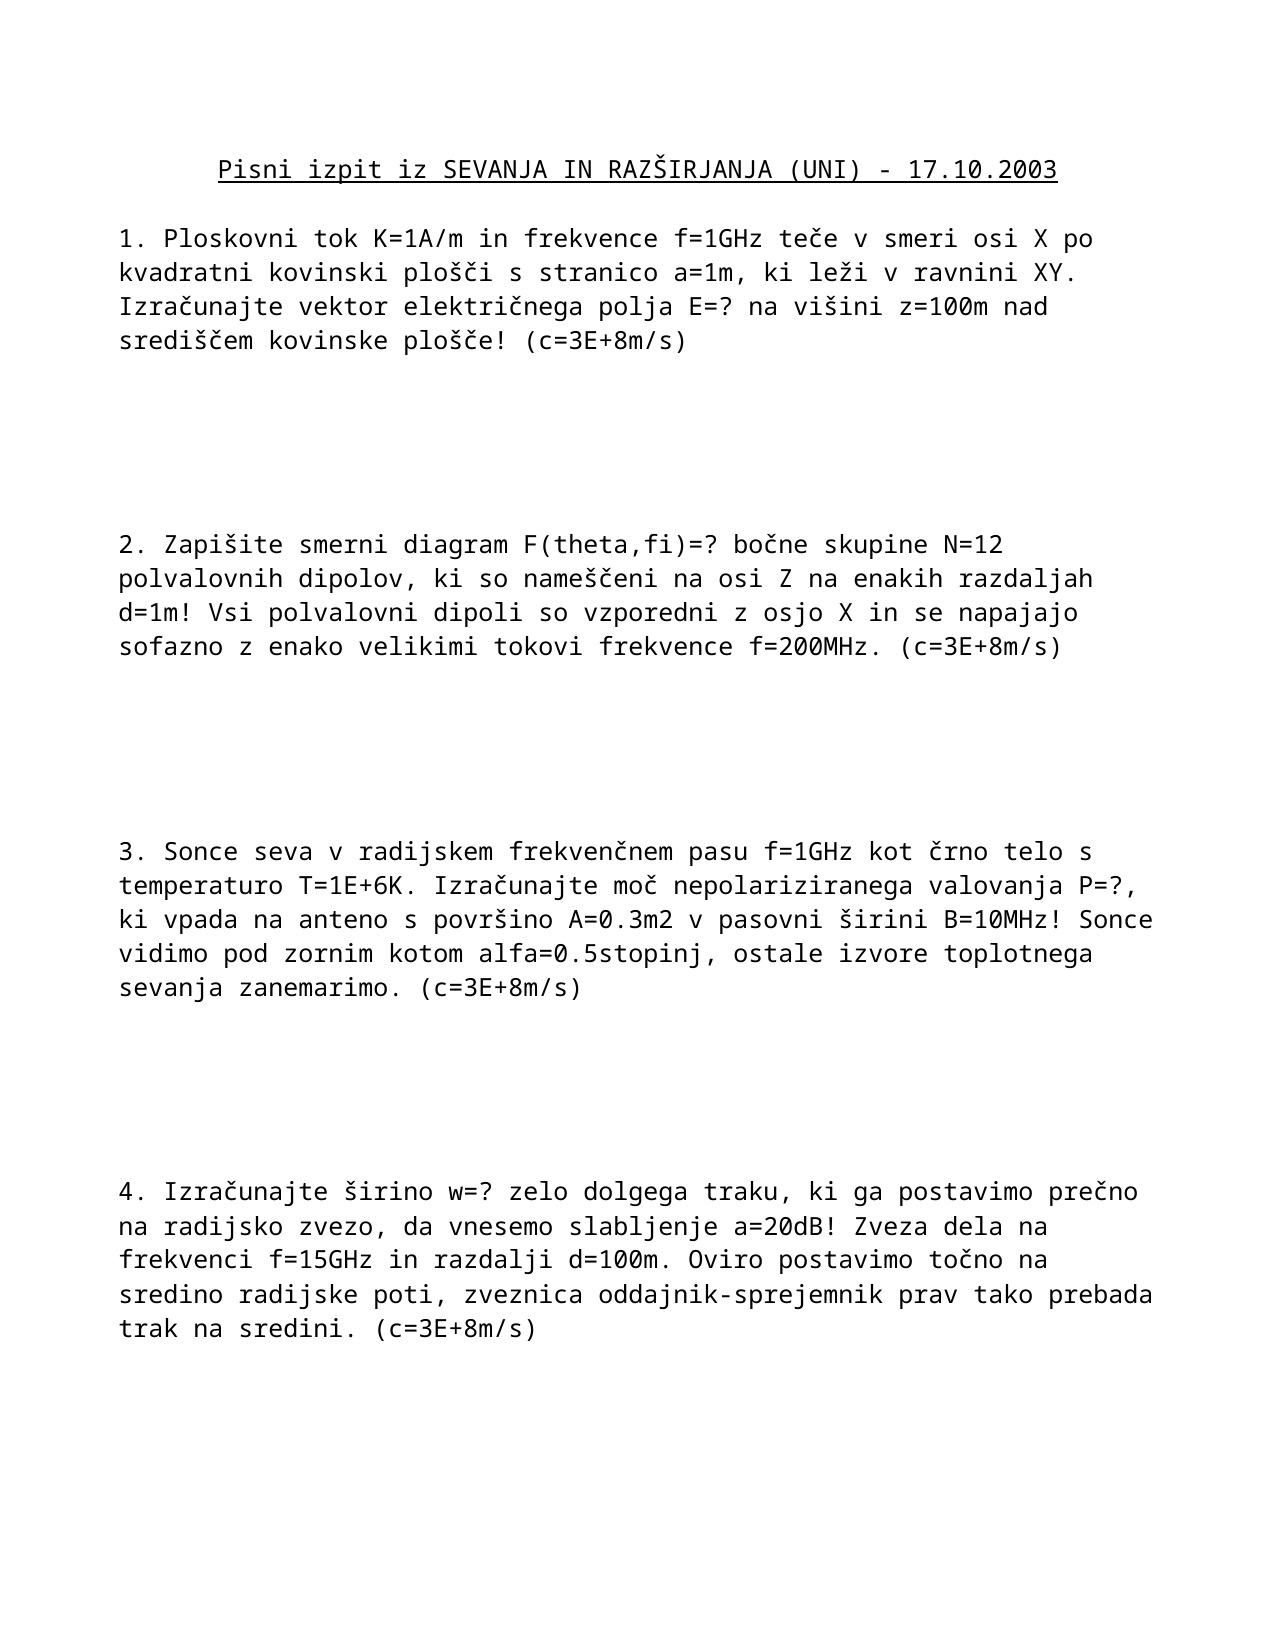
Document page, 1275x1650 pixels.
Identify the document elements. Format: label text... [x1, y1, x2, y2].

text 3. Sonce seva v radijskem frekvenčnem pasu f=1GHz kot črno telo s temperaturo T=1E+6K. Izračunajte moč nepolariziranega valovanja P=?, ki vpada na anteno s površino A=0.3m2 v pasovni širini B=10MHz! Sonce vidimo pod zornim kotom alfa=0.5stopinj, ostale izvore toplotnega sevanja zanemarimo. (c=3E+8m/s) [118, 833, 1157, 1004]
text 2. Zapišite smerni diagram F(theta,fi)=? bočne skupine N=12 polvalovnih dipolov, ki so nameščeni na osi Z na enakih razdaljah d=1m! Vsi polvalovni dipoli so vzporedni z osjo X in se napajajo sofazno z enako velikimi tokovi frekvence f=200MHz. (c=3E+8m/s) [118, 527, 1157, 663]
text 1. Ploskovni tok K=1A/m in frekvence f=1GHz teče v smeri osi X po kvadratni kovinski plošči s stranico a=1m, ki leži v ravnini XY. Izračunajte vektor električnega polja E=? na višini z=100m nad središčem kovinske plošče! (c=3E+8m/s) [118, 220, 1157, 357]
text 4. Izračunajte širino w=? zelo dolgega traku, ki ga postavimo prečno na radijsko zvezo, da vnesemo slabljenje a=20dB! Zveza dela na frekvenci f=15GHz in razdalji d=100m. Oviro postavimo točno na sredino radijske poti, zveznica oddajnik-sprejemnik prav tako prebada trak na sredini. (c=3E+8m/s) [118, 1174, 1157, 1344]
text Pisni izpit iz SEVANJA IN RAZŠIRJANJA (UNI) - 17.10.2003 [118, 152, 1157, 186]
